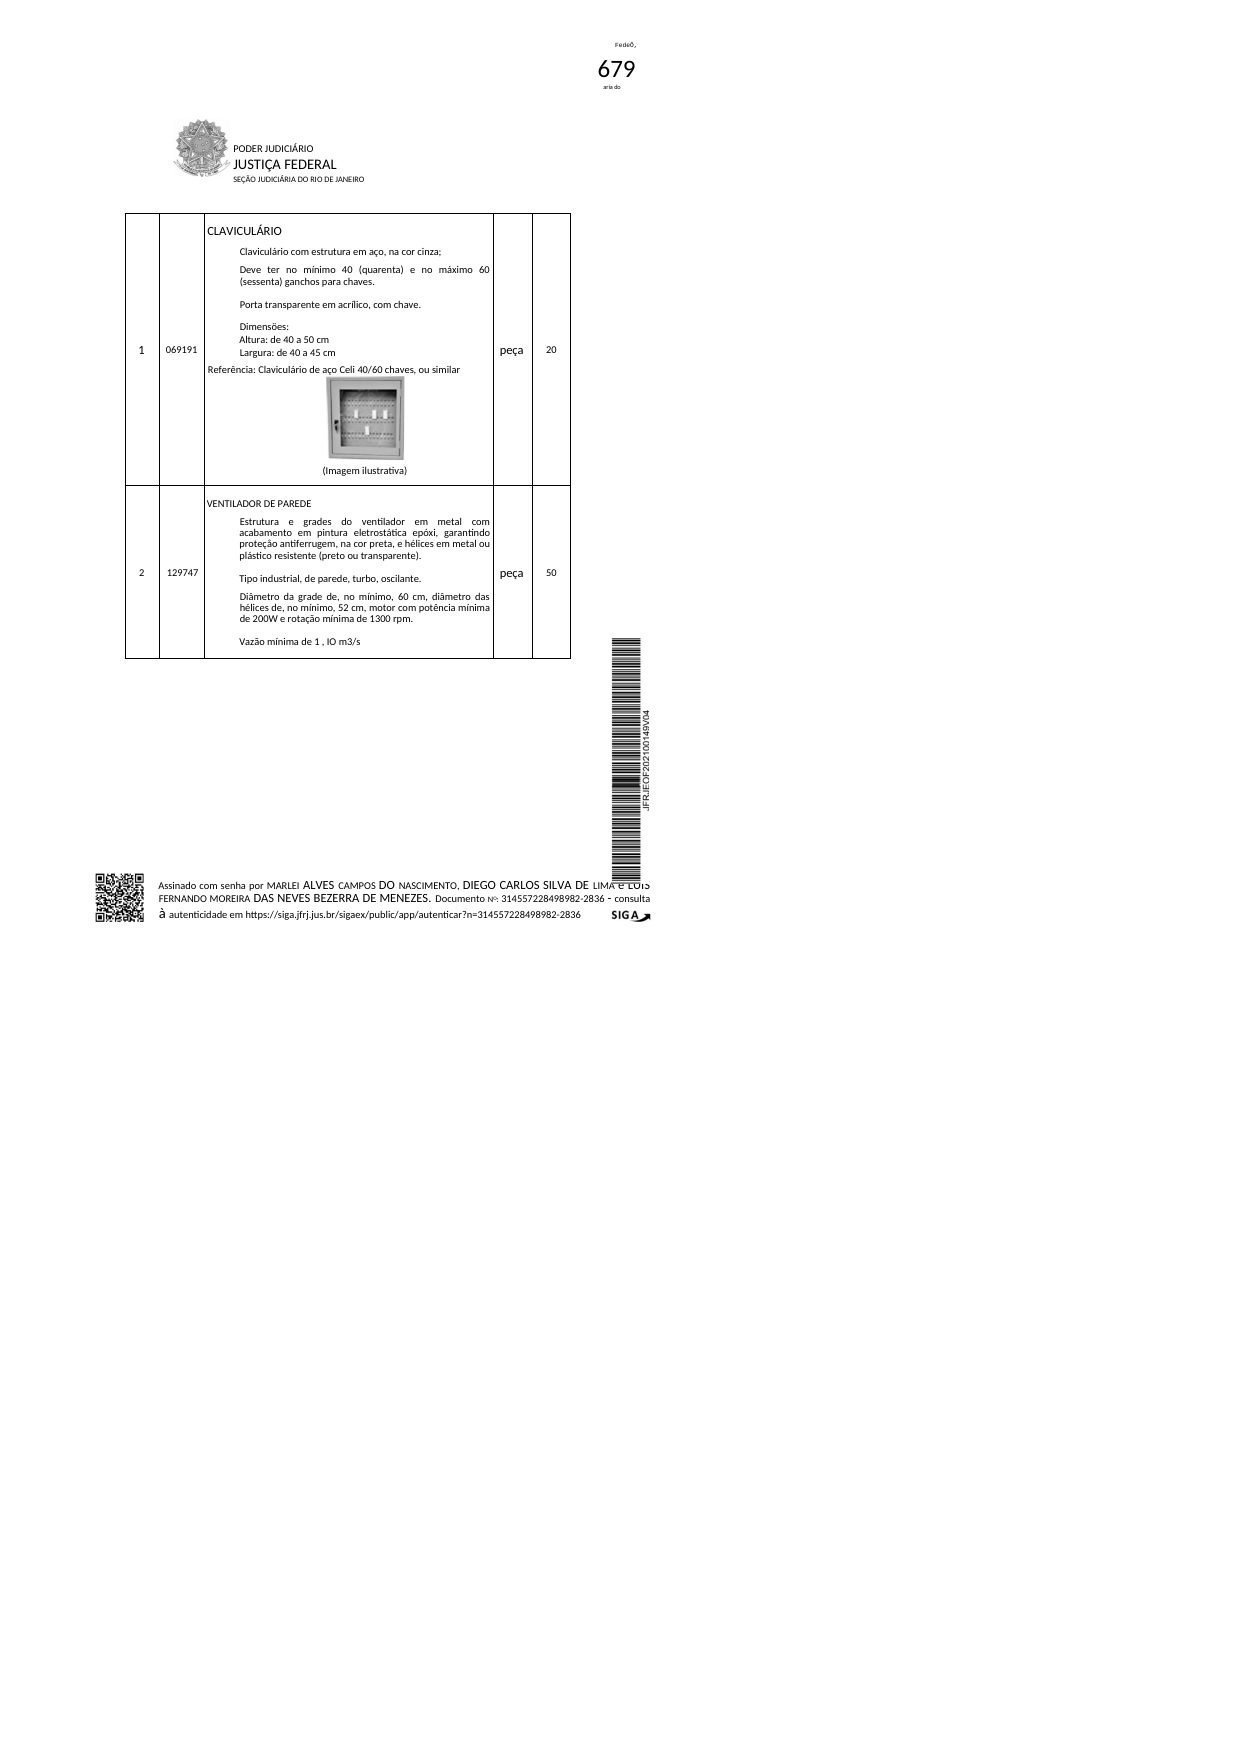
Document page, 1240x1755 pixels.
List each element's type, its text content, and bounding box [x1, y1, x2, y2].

table_cell 1 [126, 214, 159, 484]
table_cell 129747 [160, 486, 204, 658]
table_cell peça [494, 214, 532, 484]
table_cell 069191 [160, 214, 204, 484]
table_cell VENTILADOR DE PAREDE Estrutura e grades do ventilador em metal com acabamento em pintura eletrostática epóxi, garantindo proteçåo antiferrugem, na cor preta, e hélices em metal ou plástico resistente (preto ou transparente). Tipo industrial, de parede, turbo, oscilante. Diâmetro da grade de, no mínimo, 60 cm, diâmetro das hélices de, no mínimo, 52 cm, motor com potência mínima de 200W e rotação mínima de 1300 rpm. Vazão mínima de 1 , IO m3/s [205, 486, 493, 658]
table_cell peça [494, 486, 532, 658]
table_cell 2 [126, 486, 159, 658]
table_header [571, 213, 591, 659]
table_cell 20 [533, 214, 570, 484]
table_cell CLAVICULÁRIO Claviculário com estrutura em aço, na cor cinza; Deve ter no mínimo 40 (quarenta) e no máximo 60 (sessenta) ganchos para chaves. Porta transparente em acrílico, com chave. Dimensöes: Altura: de 40 a 50 cm Largura: de 40 a 45 cm Referência: Claviculário de aço Celi 40/60 chaves, ou similar (Imagem ilustrativa) [205, 214, 493, 484]
table_header [591, 213, 649, 659]
table_cell 50 [533, 486, 570, 658]
